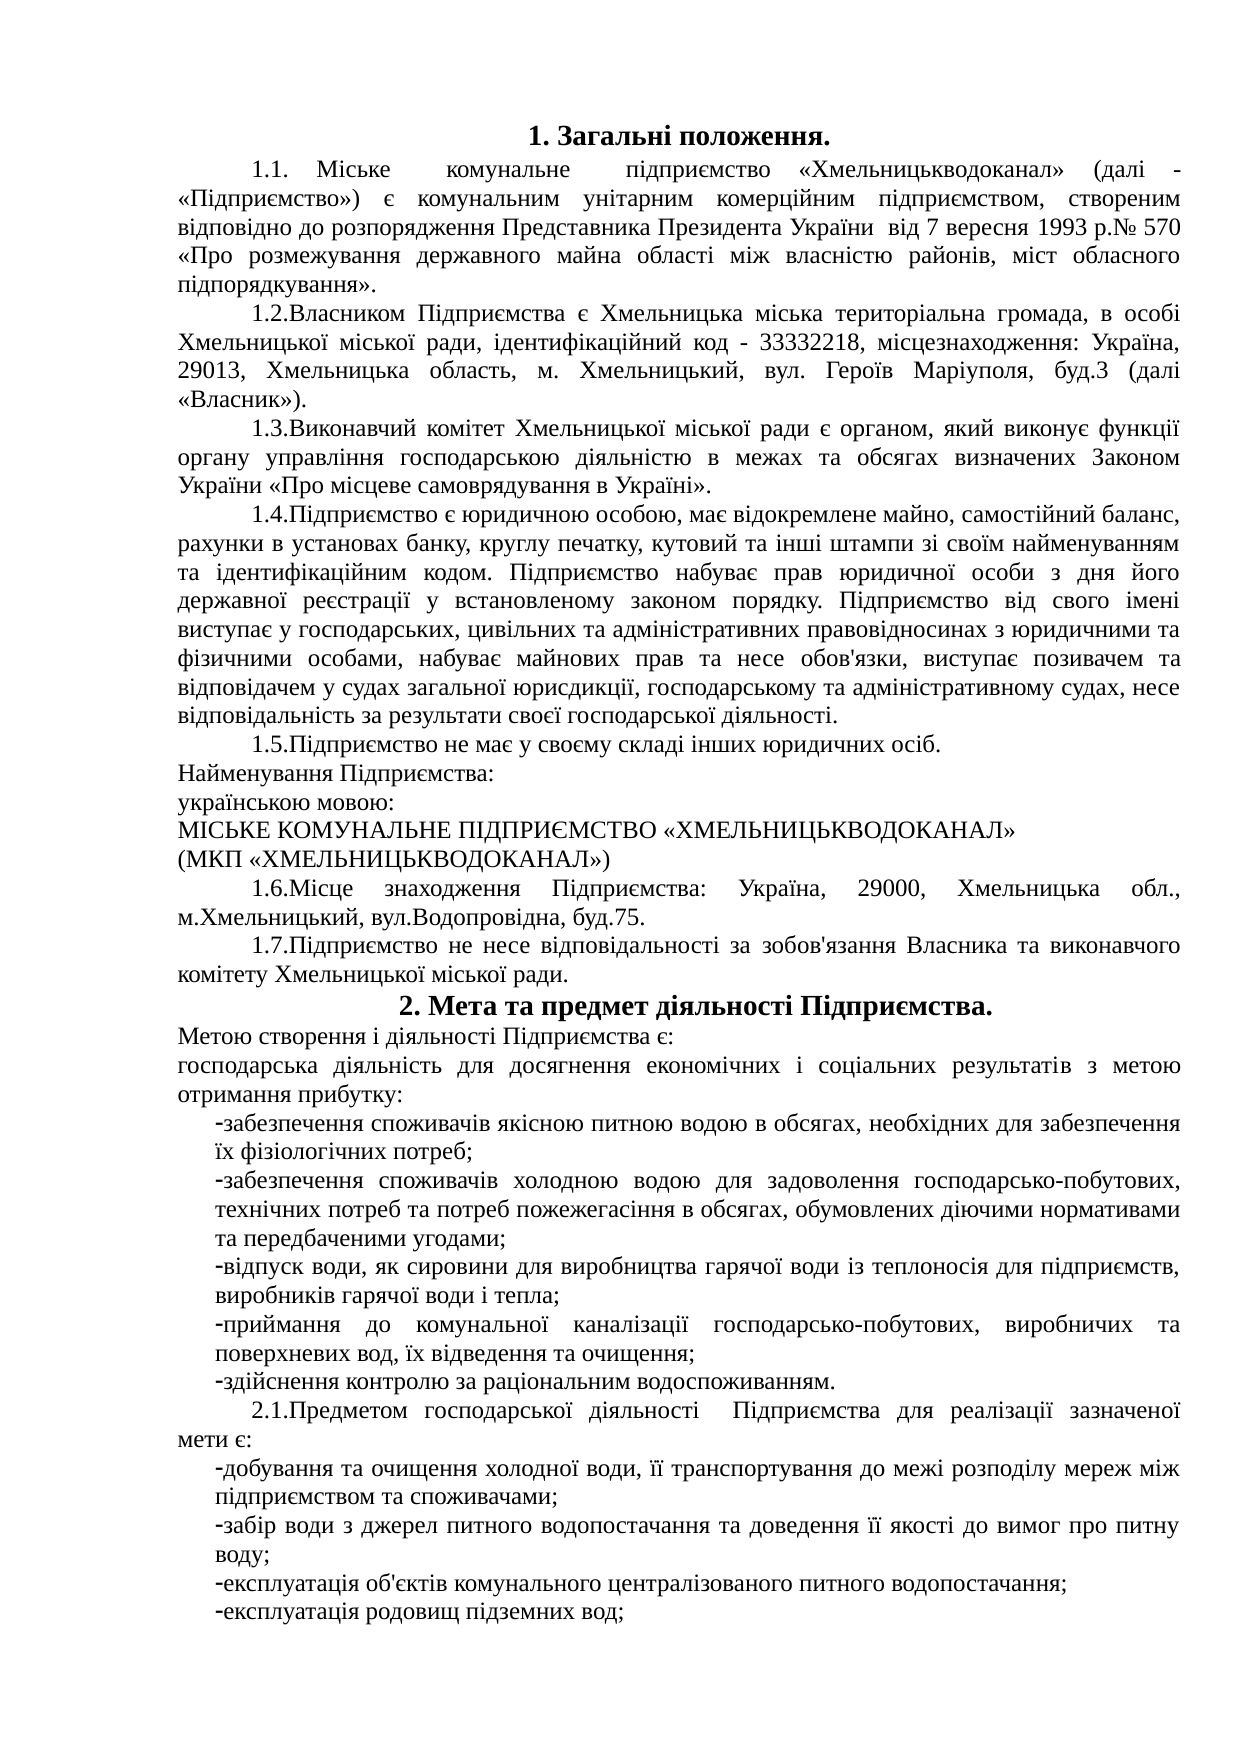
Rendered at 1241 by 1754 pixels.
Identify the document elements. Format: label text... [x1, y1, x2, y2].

list забезпечення споживачів холодною водою для задоволення господарсько-побутових, технічних потреб та потреб пожежегасіння в обсягах, обумовлених діючими нормативами та передбаченими угодами; [215, 1165, 1181, 1251]
text українською мовою: [177, 787, 1181, 815]
text 1.2.Власником Підприємства є Хмельницька міська територіальна громада, в особі Хмельницької міської ради, ідентифікаційний код - 33332218, місцезнаходження: Україна, 29013, Хмельницька область, м. Хмельницький, вул. Героїв Маріуполя, буд.3 (далі «Власник»). [177, 298, 1181, 413]
text 1.6.Місце знаходження Підприємства: Україна, 29000, Хмельницька обл., м.Хмельницький, вул.Водопровідна, буд.75. [177, 873, 1181, 930]
text 2. Мета та предмет діяльності Підприємства. [177, 988, 1181, 1021]
text 2.1.Предметом господарської діяльності Підприємства для реалізації зазначеної мети є: [177, 1395, 1181, 1453]
list відпуск води, як сировини для виробництва гарячої води із теплоносія для підприємств, виробників гарячої води і тепла; [215, 1251, 1181, 1309]
text 1.1. Міське комунальне підприємство «Хмельницькводоканал» (далі - «Підприємство») є комунальним унітарним комерційним підприємством, створеним відповідно до розпорядження Представника Президента України від 7 вересня 1993 р.№ 570 «Про розмежування державного майна області між власністю районів, міст обласного підпорядкування». [177, 152, 1181, 298]
text 1.7.Підприємство не несе відповідальності за зобов'язання Власника та виконавчого комітету Хмельницької міської ради. [177, 930, 1181, 988]
list добування та очищення холодної води, її транспортування до межі розподілу мереж між підприємством та споживачами; [215, 1453, 1181, 1510]
list приймання до комунальної каналізації господарсько-побутових, виробничих та поверхневих вод, їх відведення та очищення; [215, 1309, 1181, 1366]
list забезпечення споживачів якісною питною водою в обсягах, необхідних для забезпечення їх фізіологічних потреб; [215, 1108, 1181, 1165]
text господарська діяльність для досягнення економічних і соціальних результатів з метою отримання прибутку: [177, 1050, 1181, 1108]
text 1. Загальні положення. [177, 118, 1181, 152]
list здійснення контролю за раціональним водоспоживанням. [215, 1366, 1181, 1395]
list експлуатація об'єктів комунального централізованого питного водопостачання; [215, 1568, 1181, 1596]
text (МКП «ХМЕЛЬНИЦЬКВОДОКАНАЛ») [177, 844, 1181, 873]
text Найменування Підприємства: [177, 758, 1181, 787]
list експлуатація родовищ підземних вод; [215, 1596, 1181, 1625]
text МІСЬКЕ КОМУНАЛЬНЕ ПІДПРИЄМСТВО «ХМЕЛЬНИЦЬКВОДОКАНАЛ» [177, 815, 1181, 844]
text Метою створення і діяльності Підприємства є: [177, 1021, 1181, 1050]
text 1.4.Підприємство є юридичною особою, має відокремлене майно, самостійний баланс, рахунки в установах банку, круглу печатку, кутовий та інші штампи зі своїм найменуванням та ідентифікаційним кодом. Підприємство набуває прав юридичної особи з дня його державної реєстрації у встановленому законом порядку. Підприємство від свого імені виступає у господарських, цивільних та адміністративних правовідносинах з юридичними та фізичними особами, набуває майнових прав та несе обов'язки, виступає позивачем та відповідачем у судах загальної юрисдикції, господарському та адміністративному судах, несе відповідальність за результати своєї господарської діяльності. [177, 499, 1181, 729]
list забір води з джерел питного водопостачання та доведення її якості до вимог про питну воду; [215, 1510, 1181, 1568]
text 1.3.Виконавчий комітет Хмельницької міської ради є органом, який виконує функції органу управління господарською діяльністю в межах та обсягах визначених Законом України «Про місцеве самоврядування в Україні». [177, 413, 1181, 499]
text 1.5.Підприємство не має у своєму складі інших юридичних осіб. [177, 729, 1181, 758]
